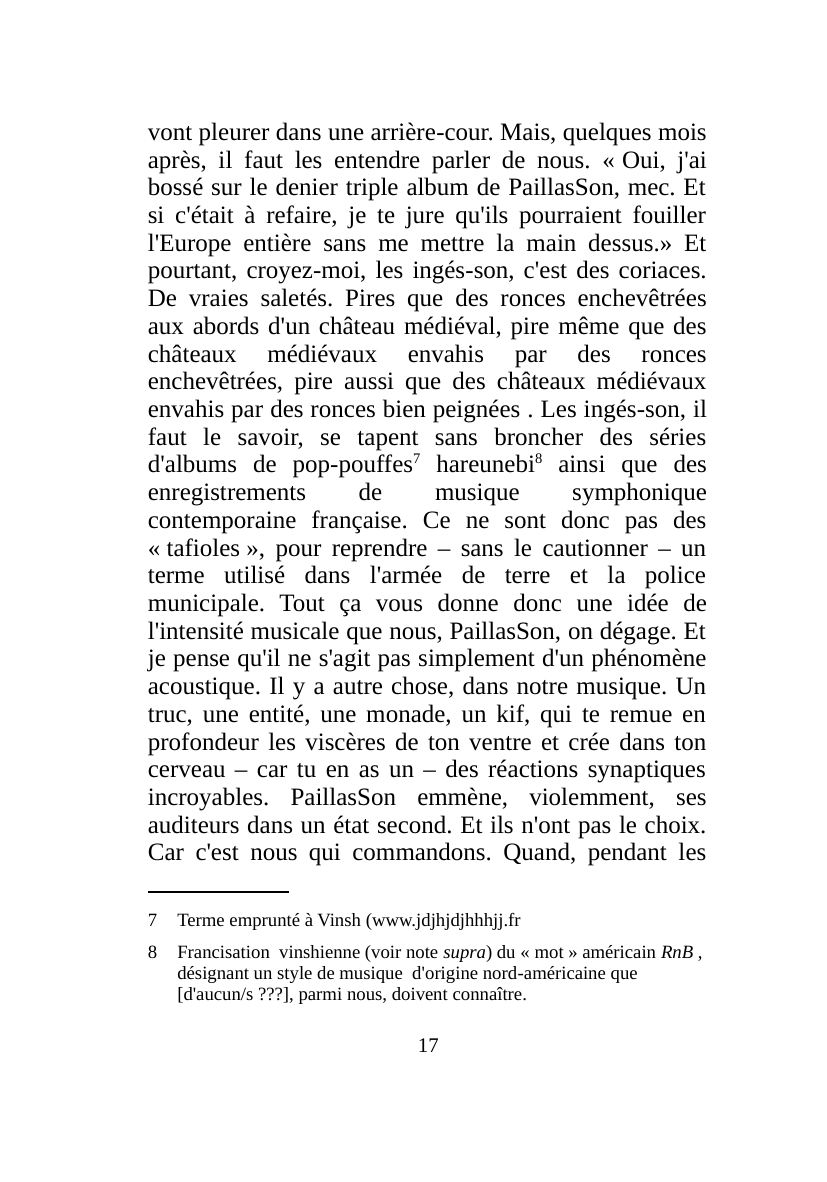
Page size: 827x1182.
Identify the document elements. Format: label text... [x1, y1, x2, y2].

text Terme emprunté à Vinsh (www.jdjhjdjhhhjj.fr [148, 909, 709, 930]
text vont pleurer dans une arrière‑cour. Mais, quelques mois après, il faut les entendre parler de nous. « Oui, j'ai bossé sur le denier triple album de PaillasSon, mec. Et si c'était à refaire, je te jure qu'ils pourraient fouiller l'Europe entière sans me mettre la main dessus.» Et pourtant, croyez‑moi, les ingés‑son, c'est des coriaces. De vraies saletés. Pires que des ronces enchevêtrées aux abords d'un château médiéval, pire même que des châteaux médiévaux envahis par des ronces enchevêtrées, pire aussi que des châteaux médiévaux envahis par des ronces bien peignées . Les ingés‑son, il faut le savoir, se tapent sans broncher des séries d'albums de pop‑pouffes hareunebi ainsi que des enregistrements de musique symphonique contemporaine française. Ce ne sont donc pas des « tafioles », pour reprendre – sans le cautionner – un terme utilisé dans l'armée de terre et la police municipale. Tout ça vous donne donc une idée de l'intensité musicale que nous, PaillasSon, on dégage. Et je pense qu'il ne s'agit pas simplement d'un phénomène acoustique. Il y a autre chose, dans notre musique. Un truc, une entité, une monade, un kif, qui te remue en profondeur les viscères de ton ventre et crée dans ton cerveau – car tu en as un – des réactions synaptiques incroyables. PaillasSon emmène, violemment, ses auditeurs dans un état second. Et ils n'ont pas le choix. Car c'est nous qui commandons. Quand, pendant les [148, 118, 707, 866]
text Francisation vinshienne (voir note supra) du « mot » américain RnB , désignant un style de musique d'origine nord‑américaine que [d'aucun/s ???], parmi nous, doivent connaître. [148, 942, 709, 1004]
